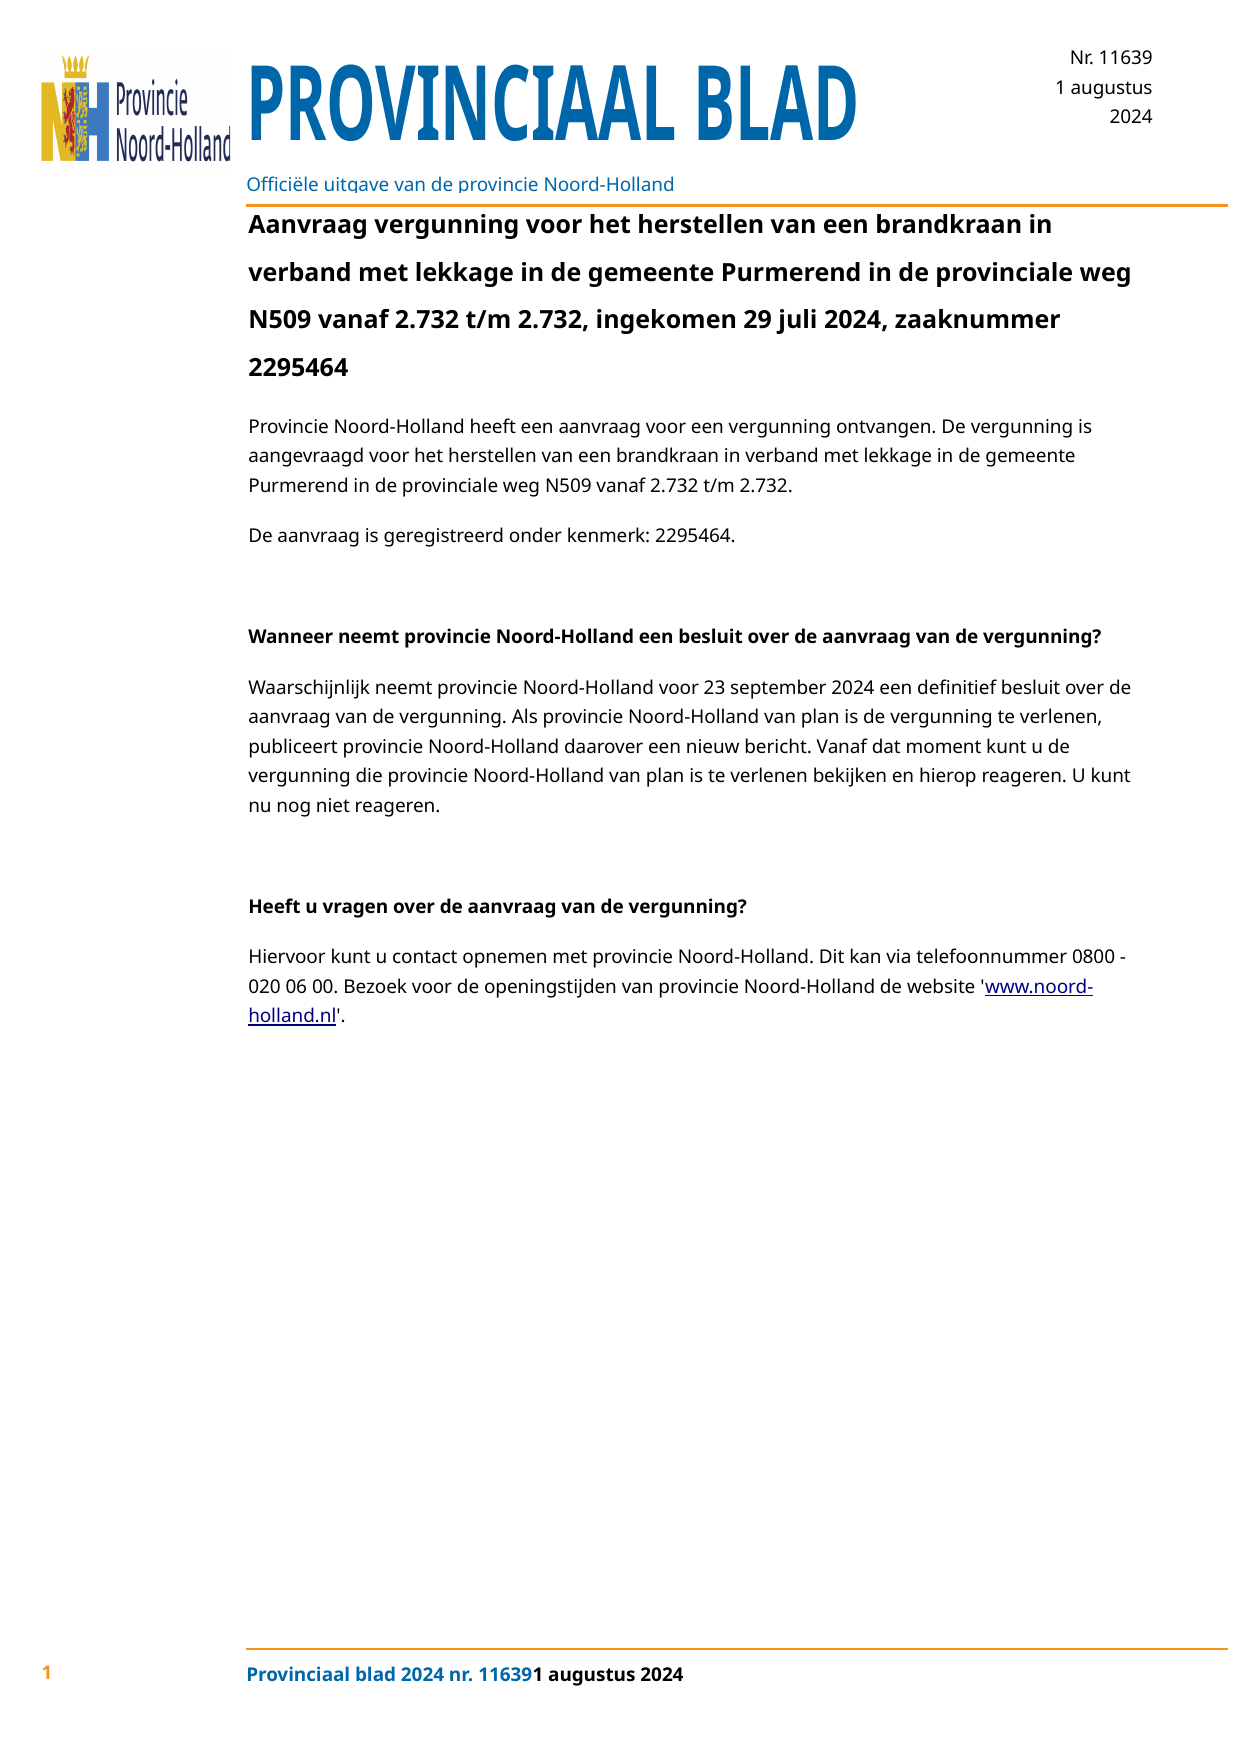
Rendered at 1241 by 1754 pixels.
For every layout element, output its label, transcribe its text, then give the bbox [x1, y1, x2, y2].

text Wanneer neemt provincie Noord-Holland een besluit over de aanvraag van de vergunning? [248, 623, 1152, 649]
text Hiervoor kunt u contact opnemen met provincie Noord-Holland. Dit kan via telefoonnummer 0800 - 020 06 00. Bezoek voor de openingstijden van provincie Noord-Holland de website 'www.noord-holland.nl'. [248, 943, 1152, 1028]
text Waarschijnlijk neemt provincie Noord-Holland voor 23 september 2024 een definitief besluit over de aanvraag van de vergunning. Als provincie Noord-Holland van plan is de vergunning te verlenen, publiceert provincie Noord-Holland daarover een nieuw bericht. Vanaf dat moment kunt u de vergunning die provincie Noord-Holland van plan is te verlenen bekijken en hierop reageren. U kunt nu nog niet reageren. [248, 674, 1152, 818]
text Provincie Noord-Holland heeft een aanvraag voor een vergunning ontvangen. De vergunning is aangevraagd voor het herstellen van een brandkraan in verband met lekkage in de gemeente Purmerend in de provinciale weg N509 vanaf 2.732 t/m 2.732. [248, 413, 1152, 498]
picture [41, 47, 231, 172]
text Aanvraag vergunning voor het herstellen van een brandkraan in verband met lekkage in de gemeente Purmerend in de provinciale weg N509 vanaf 2.732 t/m 2.732, ingekomen 29 juli 2024, zaaknummer 2295464 [248, 207, 1152, 384]
text De aanvraag is geregistreerd onder kenmerk: 2295464. [248, 523, 1152, 548]
text Heeft u vragen over de aanvraag van de vergunning? [248, 893, 1152, 919]
